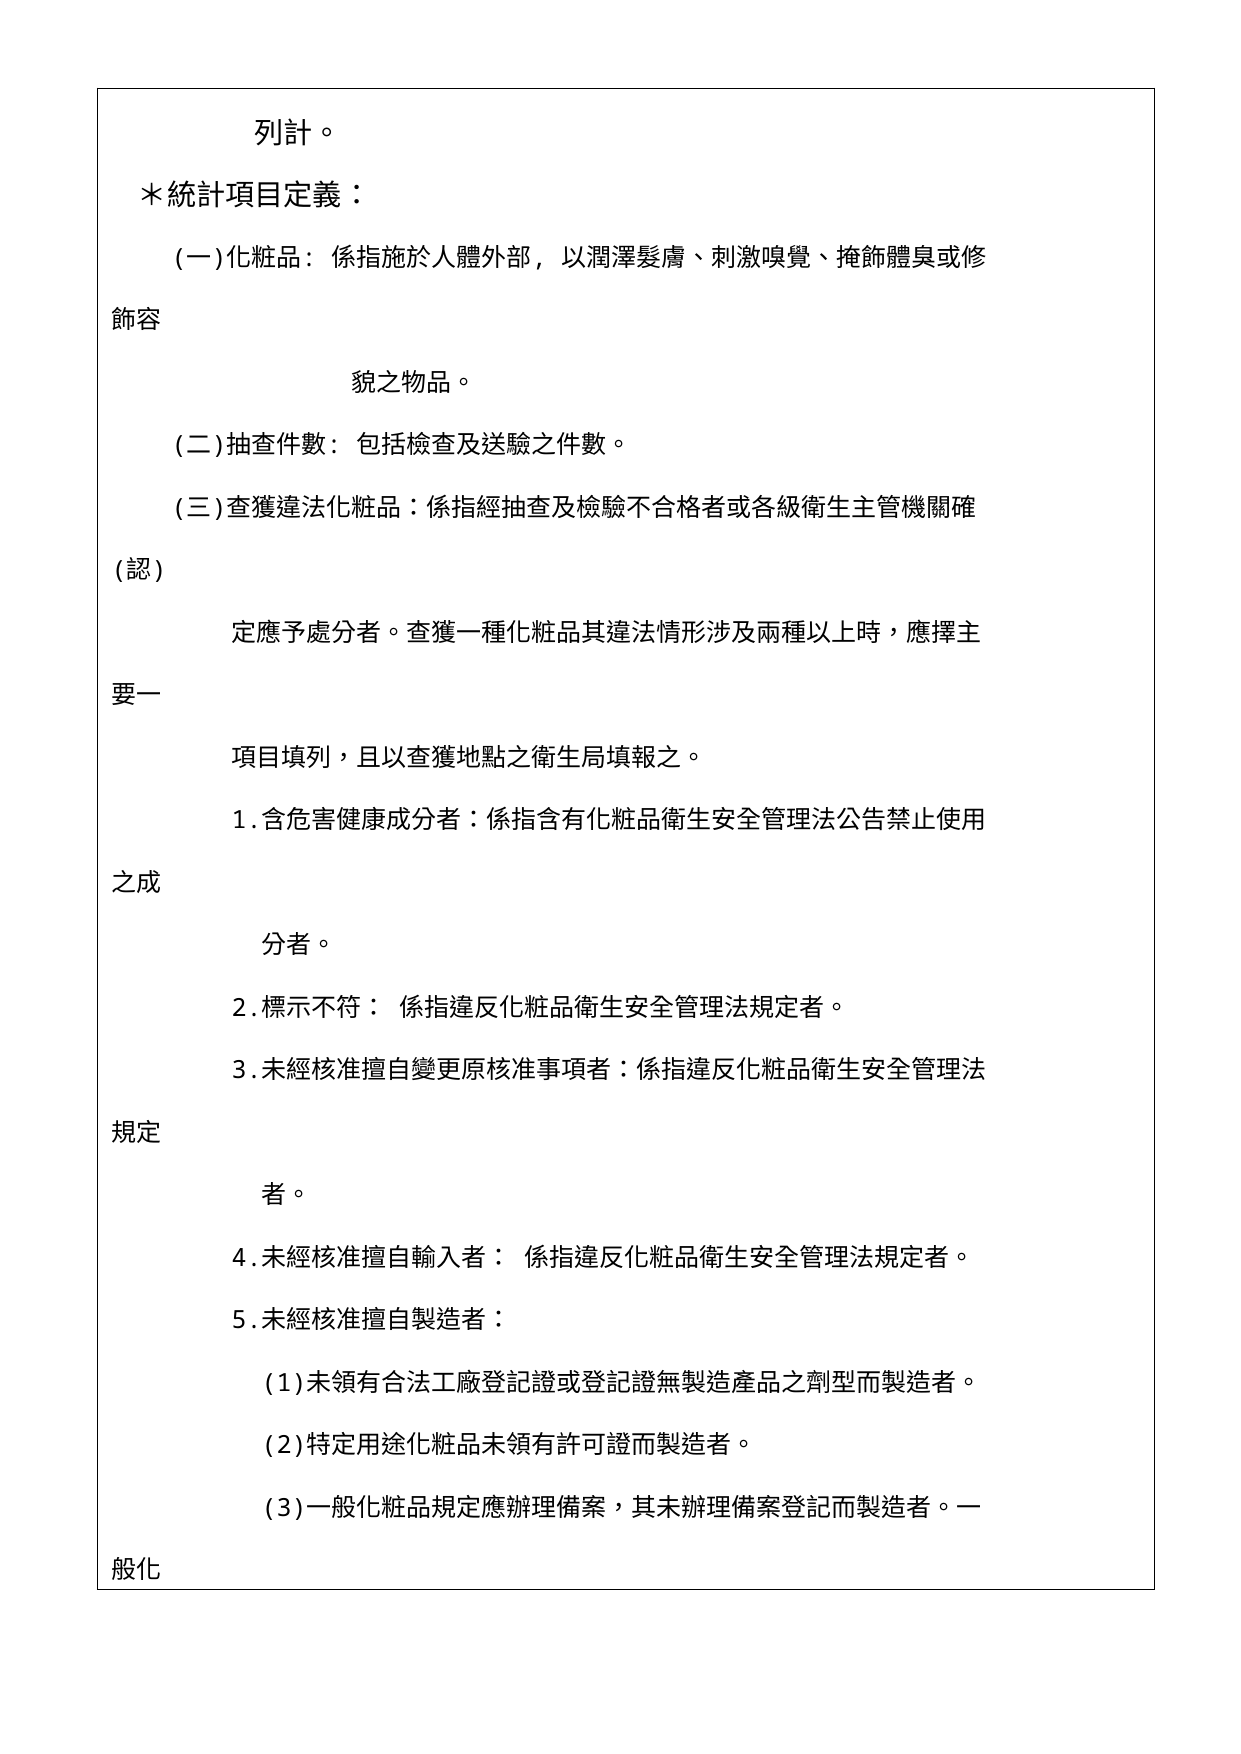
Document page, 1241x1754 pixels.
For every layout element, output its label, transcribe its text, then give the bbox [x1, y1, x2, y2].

table_cell (3)一般化粧品規定應辦理備案，其未辦理備案登記而製造者。一般化 [109, 1464, 1008, 1589]
table_cell (三)查獲違法化粧品：係指經抽查及檢驗不合格者或各級衛生主管機關確(認) 定應予處分者。查獲一種化粧品其違法情形涉及兩種以上時，應擇主要一 項目填列，且以查獲地點之衛生局填報之。 [109, 464, 1008, 776]
table_cell 5.未經核准擅自製造者： [109, 1276, 964, 1339]
table_cell 4.未經核准擅自輸入者： 係指違反化粧品衛生安全管理法規定者。 [109, 1214, 1008, 1276]
table_cell [986, 1401, 997, 1464]
table_header (一)化粧品: 係指施於人體外部, 以潤澤髮膚、刺激嗅覺、掩飾體臭或修飾容 貌之物品。 [109, 214, 1008, 401]
table_cell [997, 1401, 1008, 1464]
table_cell (1)未領有合法工廠登記證或登記證無製造產品之劑型而製造者。 [109, 1339, 1008, 1401]
table_cell [997, 964, 1008, 1026]
table_cell [975, 1276, 986, 1339]
table_cell (二)抽查件數: 包括檢查及送驗之件數。 [109, 401, 975, 464]
table_header 統計資料背景說明 資料種類：食品及藥物管理統計 資料項目：彰化縣化粧品衛生管理 一、發布及編製機關單位 ＊發布機關、單位：彰化縣衛生局會計室 ＊編製單位：彰化縣衛生局衛生稽查科 ＊聯絡電話：(04)7115141#5667 ＊傳 真：(04)7115748 ＊電子信箱：bigcat@mail.chshb.gov.tw 二、發布形式 口頭： （ ）記者會或說明會 書面： （ ）新聞稿 （v）報表 （ ）書刊，刊名： ＊電子媒體： （v）線上書刊及資料庫，網址： https://www.chshb.gov.tw/announce/1118 （ ）磁片 （ ）光碟片 （ ）其他 三、資料範圍、週期及時效 ＊統計地區範圍及對象： ＊統計標準時間：以每月底之事實為準，但製造業家數則以每月底之現有家數 列計。 ＊統計項目定義： ＊統計單位：件數、元。 ＊統計分類：依化粧品衛生安全管理法分類。 ＊發布週期（指資料編製或產生之頻率，如月、季、年等）：月。 ＊時效（指統計標準時間至資料發布時間之間隔時間）：每月終了20日內。 ＊資料變革：無 四、公開資料發布訊息 ＊預告發布日期（含預告方式及週期）：每月終了20日內以公務統計報表發布。(原訂預告發布日期如遇例假日或國定假日則延至下一個工作日發布)。 ＊同步發送單位（說明資料發布時同步發送之單位或可同步查得該資料之網址）：無 五、資料品質 ＊統計指標編製方法與資料來源說明：係根據縣(市)衛生局查報資料審核後，報送衛生福利部統計處。 六、須注意及預定改變之事項（說明預定修正之資料、定義、統計方法等及其修正原因）：無 七、其他事項：無 [98, 89, 1154, 1589]
table_cell 3.未經核准擅自變更原核准事項者：係指違反化粧品衛生安全管理法規定 者。 [109, 1026, 1008, 1214]
table_cell 2.標示不符： 係指違反化粧品衛生安全管理法規定者。 [109, 964, 997, 1026]
table_cell [986, 1276, 997, 1339]
table_cell [964, 1276, 975, 1339]
table_cell [997, 1276, 1008, 1339]
table_cell [997, 401, 1008, 464]
table_cell (2)特定用途化粧品未領有許可證而製造者。 [109, 1401, 986, 1464]
table_cell [975, 401, 986, 464]
table_cell 1.含危害健康成分者：係指含有化粧品衛生安全管理法公告禁止使用之成 分者。 [109, 776, 1008, 964]
table_cell [986, 401, 997, 464]
